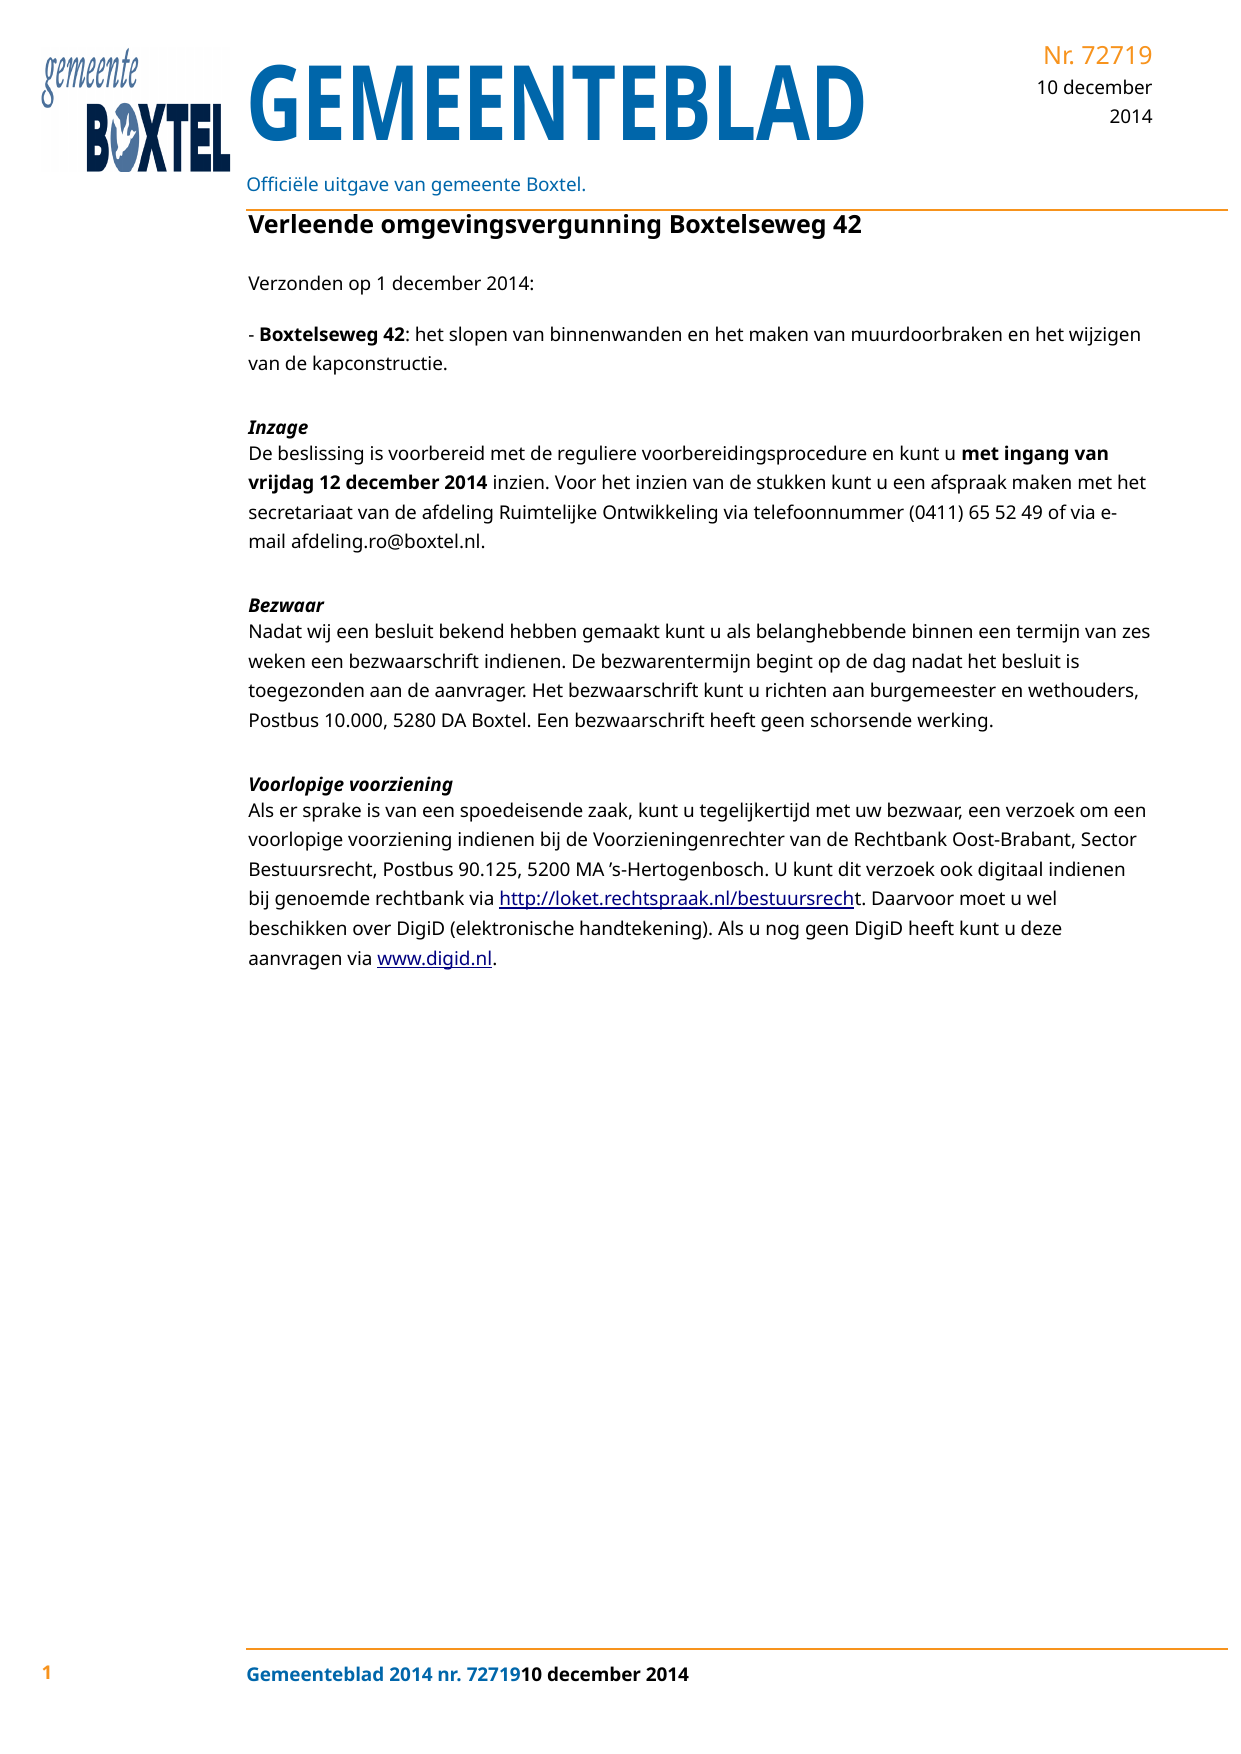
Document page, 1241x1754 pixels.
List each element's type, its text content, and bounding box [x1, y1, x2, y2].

text Als er sprake is van een spoedeisende zaak, kunt u tegelijkertijd met uw bezwaar, een verzoek om een voorlopige voorziening indienen bij de Voorzieningenrechter van de Rechtbank Oost-Brabant, Sector Bestuursrecht, Postbus 90.125, 5200 MA ’s-Hertogenbosch. U kunt dit verzoek ook digitaal indienen bij genoemde rechtbank via http://loket.rechtspraak.nl/bestuursrecht. Daarvoor moet u wel beschikken over DigiD (elektronische handtekening). Als u nog geen DigiD heeft kunt u deze aanvragen via www.digid.nl. [248, 797, 1152, 971]
text Bezwaar [248, 593, 1152, 618]
text - Boxtelseweg 42: het slopen van binnenwanden en het maken van muurdoorbraken en het wijzigen van de kapconstructie. [248, 321, 1152, 376]
text Inzage [248, 414, 1152, 440]
text Verzonden op 1 december 2014: [248, 270, 1152, 296]
text Voorlopige voorziening [248, 771, 1152, 797]
text Nadat wij een besluit bekend hebben gemaakt kunt u als belanghebbende binnen een termijn van zes weken een bezwaarschrift indienen. De bezwarentermijn begint op de dag nadat het besluit is toegezonden aan de aanvrager. Het bezwaarschrift kunt u richten aan burgemeester en wethouders, Postbus 10.000, 5280 DA Boxtel. Een bezwaarschrift heeft geen schorsende werking. [248, 618, 1152, 733]
picture [41, 47, 231, 172]
text De beslissing is voorbereid met de reguliere voorbereidingsprocedure en kunt u met ingang van vrijdag 12 december 2014 inzien. Voor het inzien van de stukken kunt u een afspraak maken met het secretariaat van de afdeling Ruimtelijke Ontwikkeling via telefoonnummer (0411) 65 52 49 of via e-mail afdeling.ro@boxtel.nl. [248, 440, 1152, 554]
text Verleende omgevingsvergunning Boxtelseweg 42 [248, 211, 1152, 241]
